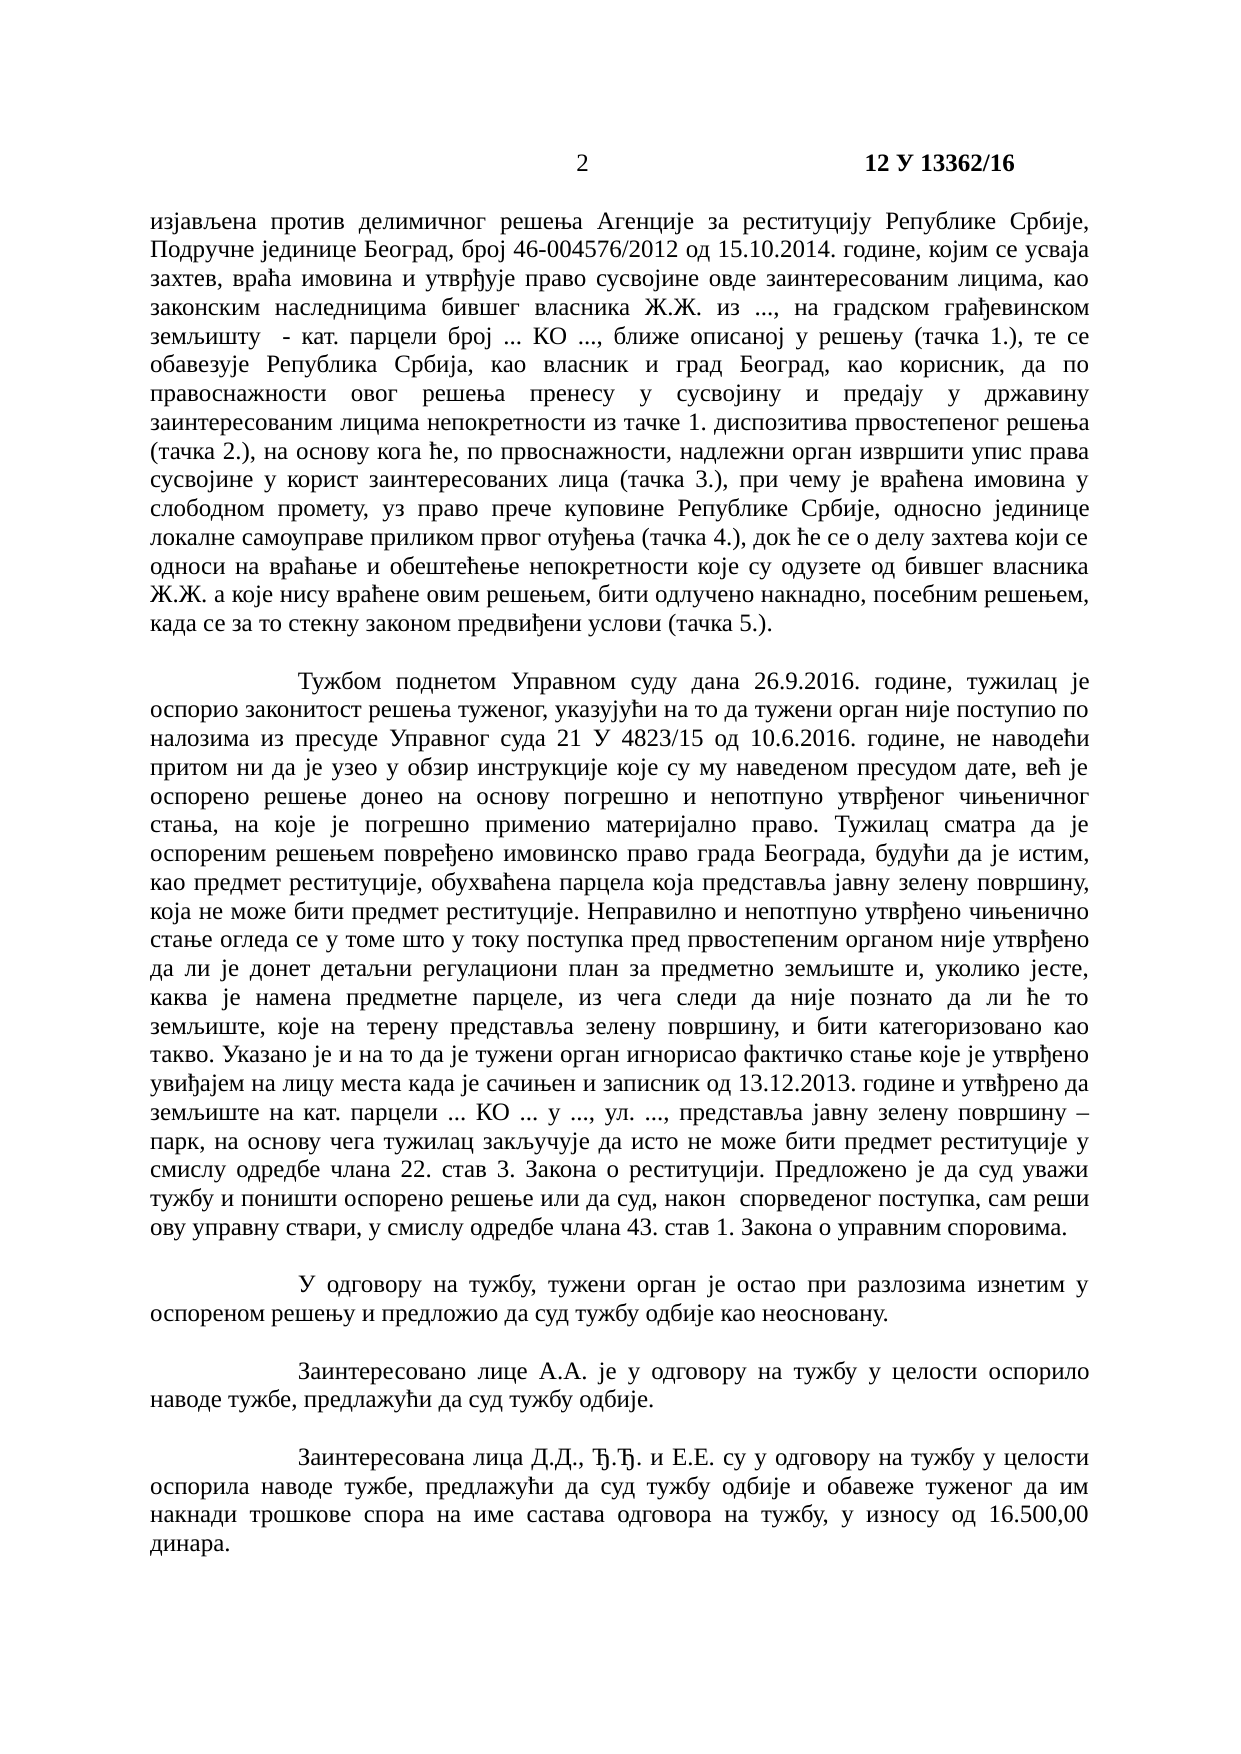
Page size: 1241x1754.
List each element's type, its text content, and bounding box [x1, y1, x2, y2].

text Заинтересована лица Д.Д., Ђ.Ђ. и Е.Е. су у одговору на тужбу у целости оспорила наводе тужбе, предлажући да суд тужбу одбије и обавеже туженог да им накнади трошкове спора на име састава одговора на тужбу, у износу од 16.500,00 динара. [150, 1442, 1090, 1557]
text Заинтересовано лице А.А. је у одговору на тужбу у целости оспорило наводе тужбе, предлажући да суд тужбу одбије. [150, 1356, 1090, 1413]
text изјављена против делимичног решења Агенције за реституцију Републике Србије, Подручне јединице Београд, број 46-004576/2012 од 15.10.2014. године, којим се усваја захтев, враћа имовина и утврђује право сусвојине овде заинтересованим лицима, као законским наследницима бившег власника Ж.Ж. из ..., на градском грађевинском земљишту - кат. парцели број ... КО ..., ближе описаној у решењу (тачка 1.), те се обавезује Република Србија, као власник и град Београд, као корисник, да по правоснажности овог решења пренесу у сусвојину и предају у државину заинтересованим лицима непокретности из тачке 1. диспозитива првостепеног решења (тачка 2.), на основу кога ће, по првоснажности, надлежни орган извршити упис права сусвојине у корист заинтересованих лица (тачка 3.), при чему је враћена имовина у слободном промету, уз право прече куповине Републике Србиjе, односно јединице локалне самоуправе приликом првог отуђења (тачка 4.), док ће се о делу захтева који се односи на враћање и обештећење непокретности које су одузете од бившег власника Ж.Ж. а које нису враћене овим решењем, бити одлучено накнадно, посебним решењем, када се за то стекну законом предвиђени услови (тачка 5.). [150, 206, 1090, 637]
text У одговору на тужбу, тужени орган је остао при разлозима изнетим у оспореном решењу и предложио да суд тужбу одбије као неосновану. [150, 1269, 1090, 1327]
text Тужбом поднетом Управном суду дана 26.9.2016. године, тужилац је оспорио законитост решења туженог, указујући на то да тужени орган није поступио по налозима из пресуде Управног суда 21 У 4823/15 од 10.6.2016. године, не наводећи притом ни да је узео у обзир инструкције које су му наведеном пресудом дате, већ је оспорено решење донео на основу погрешно и непотпуно утврђеног чињеничног стања, на које је погрешно применио материјално право. Тужилац сматра да је оспореним решењем повређено имовинско право града Београда, будући да је истим, као предмет реституције, обухваћена парцела која представља јавну зелену површину, која не може бити предмет реституције. Неправилно и непотпуно утврђено чињенично стање огледа се у томе што у току поступка пред првостепеним органом није утврђено да ли је донет детаљни регулациони план за предметно земљиште и, уколико јесте, каква је намена предметне парцеле, из чега следи да није познато да ли ће то земљиште, које на терену представља зелену површину, и бити категоризовано као такво. Указано је и на то да је тужени орган игнорисао фактичко стање које је утврђено увиђајем на лицу места када је сачињен и записник од 13.12.2013. године и утвђрено да земљиште на кат. парцели ... КО ... у ..., ул. ..., представља јавну зелену површину – парк, на основу чега тужилац закључује да исто не може бити предмет реституције у смислу одредбе члана 22. став 3. Закона о реституцији. Предложено је да суд уважи тужбу и поништи оспорено решење или да суд, након спорведеног поступка, сам реши ову управну ствари, у смислу одредбе члана 43. став 1. Закона о управним споровима. [150, 666, 1090, 1241]
